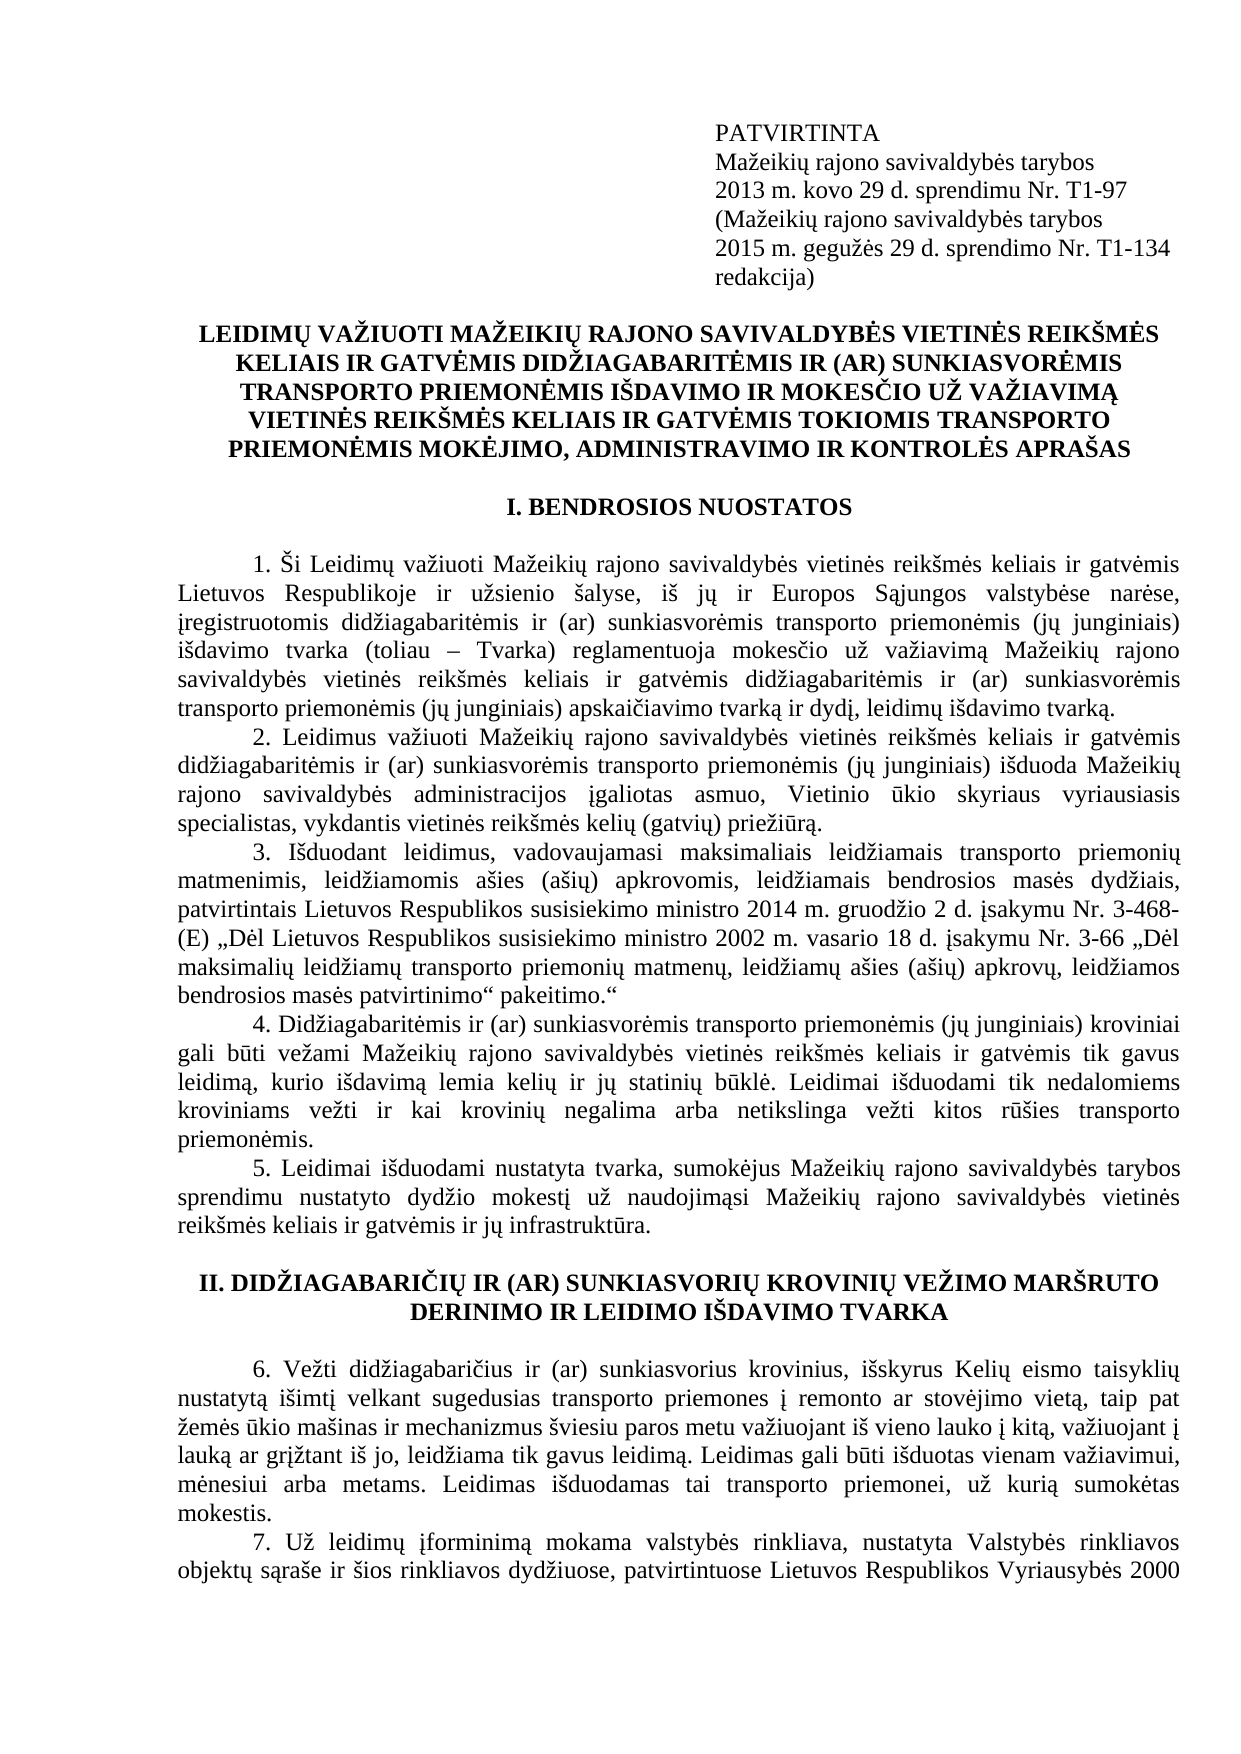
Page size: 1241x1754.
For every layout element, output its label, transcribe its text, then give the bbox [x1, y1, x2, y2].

text I. BENDROSIOS NUOSTATOS [177, 492, 1181, 521]
text 5. Leidimai išduodami nustatyta tvarka, sumokėjus Mažeikių rajono savivaldybės tarybos sprendimu nustatyto dydžio mokestį už naudojimąsi Mažeikių rajono savivaldybės vietinės reikšmės keliais ir gatvėmis ir jų infrastruktūra. [177, 1153, 1181, 1239]
text (Mažeikių rajono savivaldybės tarybos [715, 204, 1181, 233]
text 3. Išduodant leidimus, vadovaujamasi maksimaliais leidžiamais transporto priemonių matmenimis, leidžiamomis ašies (ašių) apkrovomis, leidžiamais bendrosios masės dydžiais, patvirtintais Lietuvos Respublikos susisiekimo ministro 2014 m. gruodžio 2 d. įsakymu Nr. 3-468-(E) „Dėl Lietuvos Respublikos susisiekimo ministro 2002 m. vasario 18 d. įsakymu Nr. 3-66 „Dėl maksimalių leidžiamų transporto priemonių matmenų, leidžiamų ašies (ašių) apkrovų, leidžiamos bendrosios masės patvirtinimo“ pakeitimo.“ [177, 837, 1181, 1009]
text redakcija) [715, 262, 1181, 291]
text 2. Leidimus važiuoti Mažeikių rajono savivaldybės vietinės reikšmės keliais ir gatvėmis didžiagabaritėmis ir (ar) sunkiasvorėmis transporto priemonėmis (jų junginiais) išduoda Mažeikių rajono savivaldybės administracijos įgaliotas asmuo, Vietinio ūkio skyriaus vyriausiasis specialistas, vykdantis vietinės reikšmės kelių (gatvių) priežiūrą. [177, 722, 1181, 837]
text Mažeikių rajono savivaldybės tarybos [715, 147, 1181, 176]
text 2015 m. gegužės 29 d. sprendimo Nr. T1-134 [715, 233, 1181, 262]
text LEIDIMŲ VAŽIUOTI MAŽEIKIŲ RAJONO SAVIVALDYBĖS VIETINĖS REIKŠMĖS KELIAIS IR GATVĖMIS DIDŽIAGABARITĖMIS IR (AR) SUNKIASVORĖMIS TRANSPORTO PRIEMONĖMIS IŠDAVIMO IR MOKESČIO UŽ VAŽIAVIMĄ VIETINĖS REIKŠMĖS KELIAIS IR GATVĖMIS TOKIOMIS TRANSPORTO PRIEMONĖMIS MOKĖJIMO, ADMINISTRAVIMO IR KONTROLĖS APRAŠAS [177, 319, 1181, 463]
text 4. Didžiagabaritėmis ir (ar) sunkiasvorėmis transporto priemonėmis (jų junginiais) kroviniai gali būti vežami Mažeikių rajono savivaldybės vietinės reikšmės keliais ir gatvėmis tik gavus leidimą, kurio išdavimą lemia kelių ir jų statinių būklė. Leidimai išduodami tik nedalomiems kroviniams vežti ir kai krovinių negalima arba netikslinga vežti kitos rūšies transporto priemonėmis. [177, 1009, 1181, 1153]
text 1. Ši Leidimų važiuoti Mažeikių rajono savivaldybės vietinės reikšmės keliais ir gatvėmis Lietuvos Respublikoje ir užsienio šalyse, iš jų ir Europos Sąjungos valstybėse narėse, įregistruotomis didžiagabaritėmis ir (ar) sunkiasvorėmis transporto priemonėmis (jų junginiais) išdavimo tvarka (toliau – Tvarka) reglamentuoja mokesčio už važiavimą Mažeikių rajono savivaldybės vietinės reikšmės keliais ir gatvėmis didžiagabaritėmis ir (ar) sunkiasvorėmis transporto priemonėmis (jų junginiais) apskaičiavimo tvarką ir dydį, leidimų išdavimo tvarką. [177, 549, 1181, 722]
text 7. Už leidimų įforminimą mokama valstybės rinkliava, nustatyta Valstybės rinkliavos objektų sąraše ir šios rinkliavos dydžiuose, patvirtintuose Lietuvos Respublikos Vyriausybės 2000 [177, 1527, 1181, 1584]
text 6. Vežti didžiagabaričius ir (ar) sunkiasvorius krovinius, išskyrus Kelių eismo taisyklių nustatytą išimtį velkant sugedusias transporto priemones į remonto ar stovėjimo vietą, taip pat žemės ūkio mašinas ir mechanizmus šviesiu paros metu važiuojant iš vieno lauko į kitą, važiuojant į lauką ar grįžtant iš jo, leidžiama tik gavus leidimą. Leidimas gali būti išduotas vienam važiavimui, mėnesiui arba metams. Leidimas išduodamas tai transporto priemonei, už kurią sumokėtas mokestis. [177, 1354, 1181, 1527]
text PATVIRTINTA [715, 118, 1181, 147]
text II. DIDŽIAGABARIČIŲ IR (AR) SUNKIASVORIŲ KROVINIŲ VEŽIMO MARŠRUTO DERINIMO IR LEIDIMO IŠDAVIMO TVARKA [177, 1268, 1181, 1326]
text 2013 m. kovo 29 d. sprendimu Nr. T1-97 [715, 176, 1181, 204]
